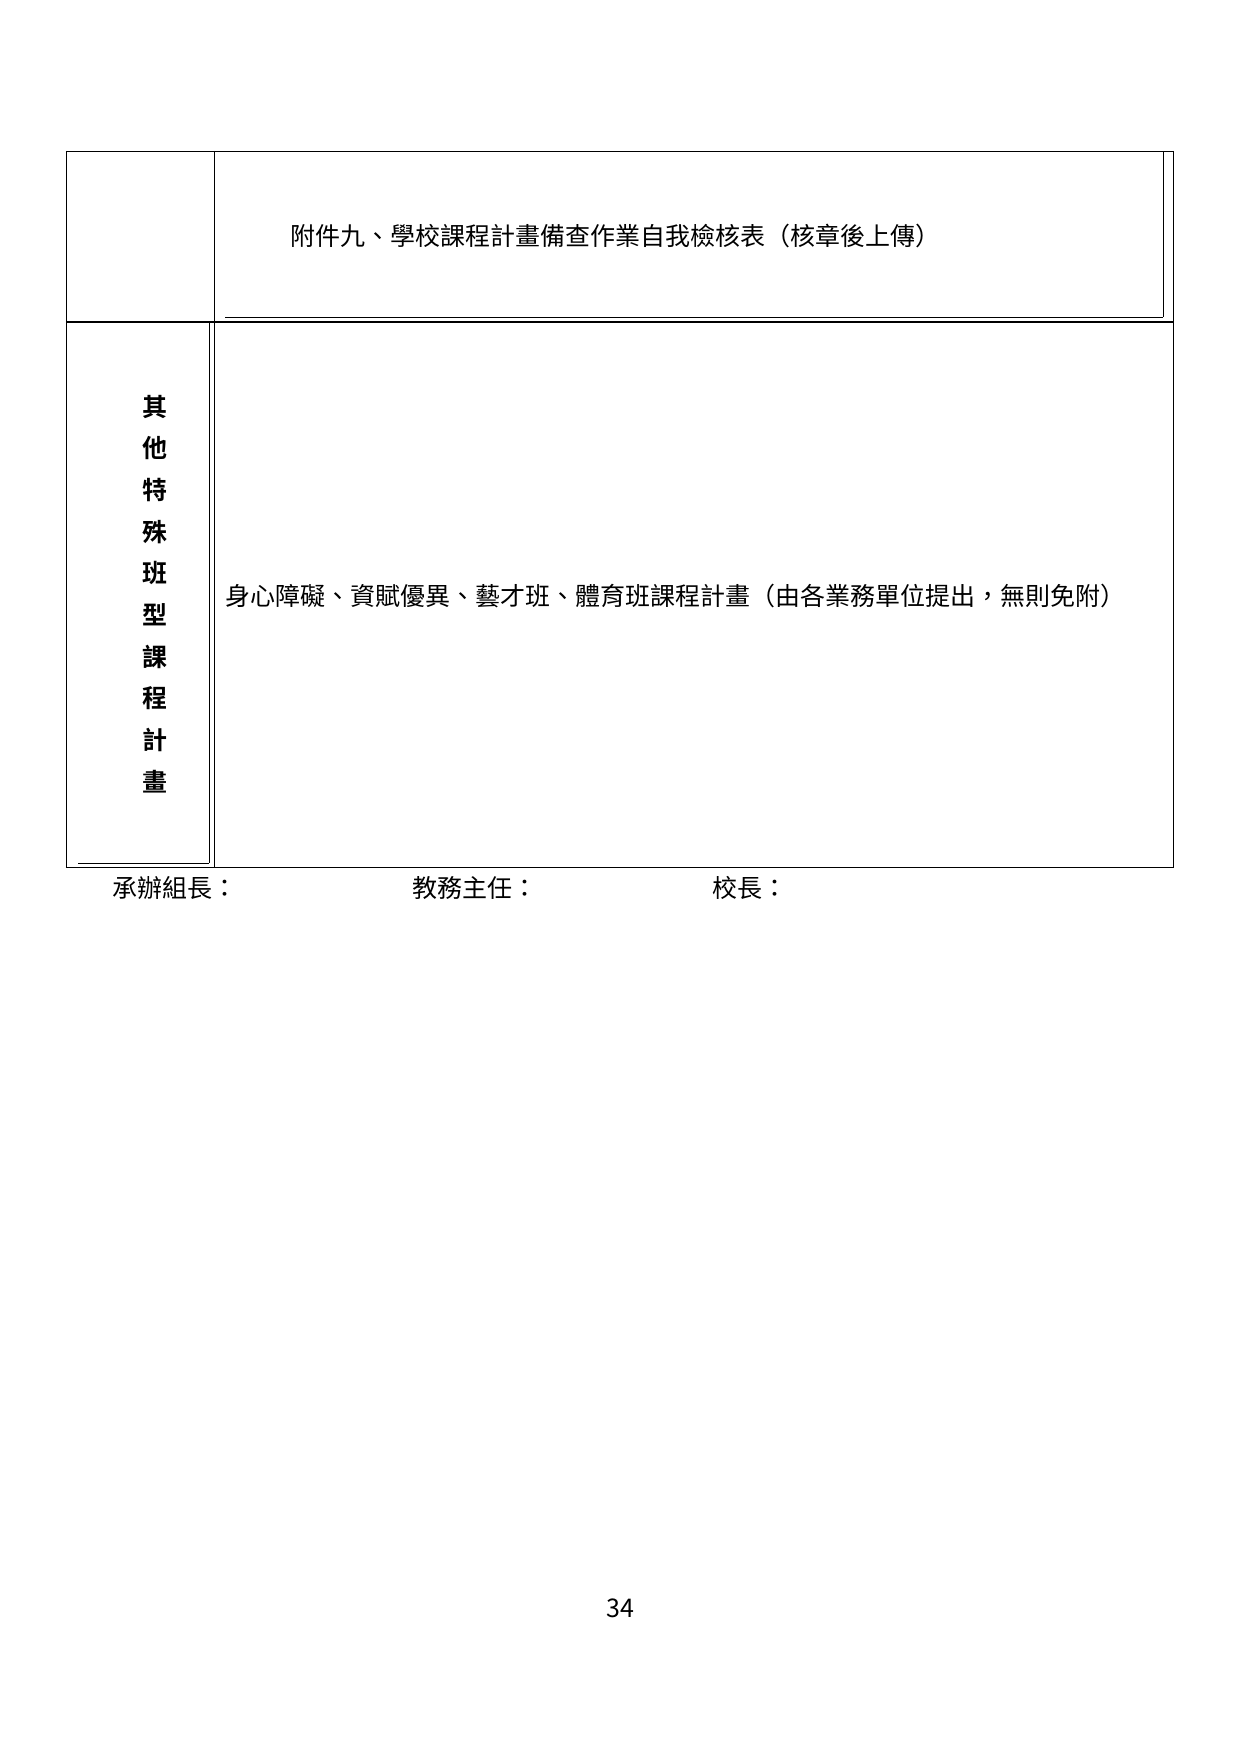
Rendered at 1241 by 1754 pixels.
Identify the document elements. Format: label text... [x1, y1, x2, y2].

table_cell 附件九、學校課程計畫備查作業自我檢核表（核章後上傳） [215, 152, 1173, 321]
table_cell [67, 152, 214, 321]
text 承辦組長： 教務主任： 校長： [112, 868, 1128, 904]
table_cell 身心障礙、資賦優異、藝才班、體育班課程計畫（由各業務單位提出，無則免附） [215, 323, 1173, 867]
table_cell 其他特殊班型課程計畫 [67, 323, 214, 867]
